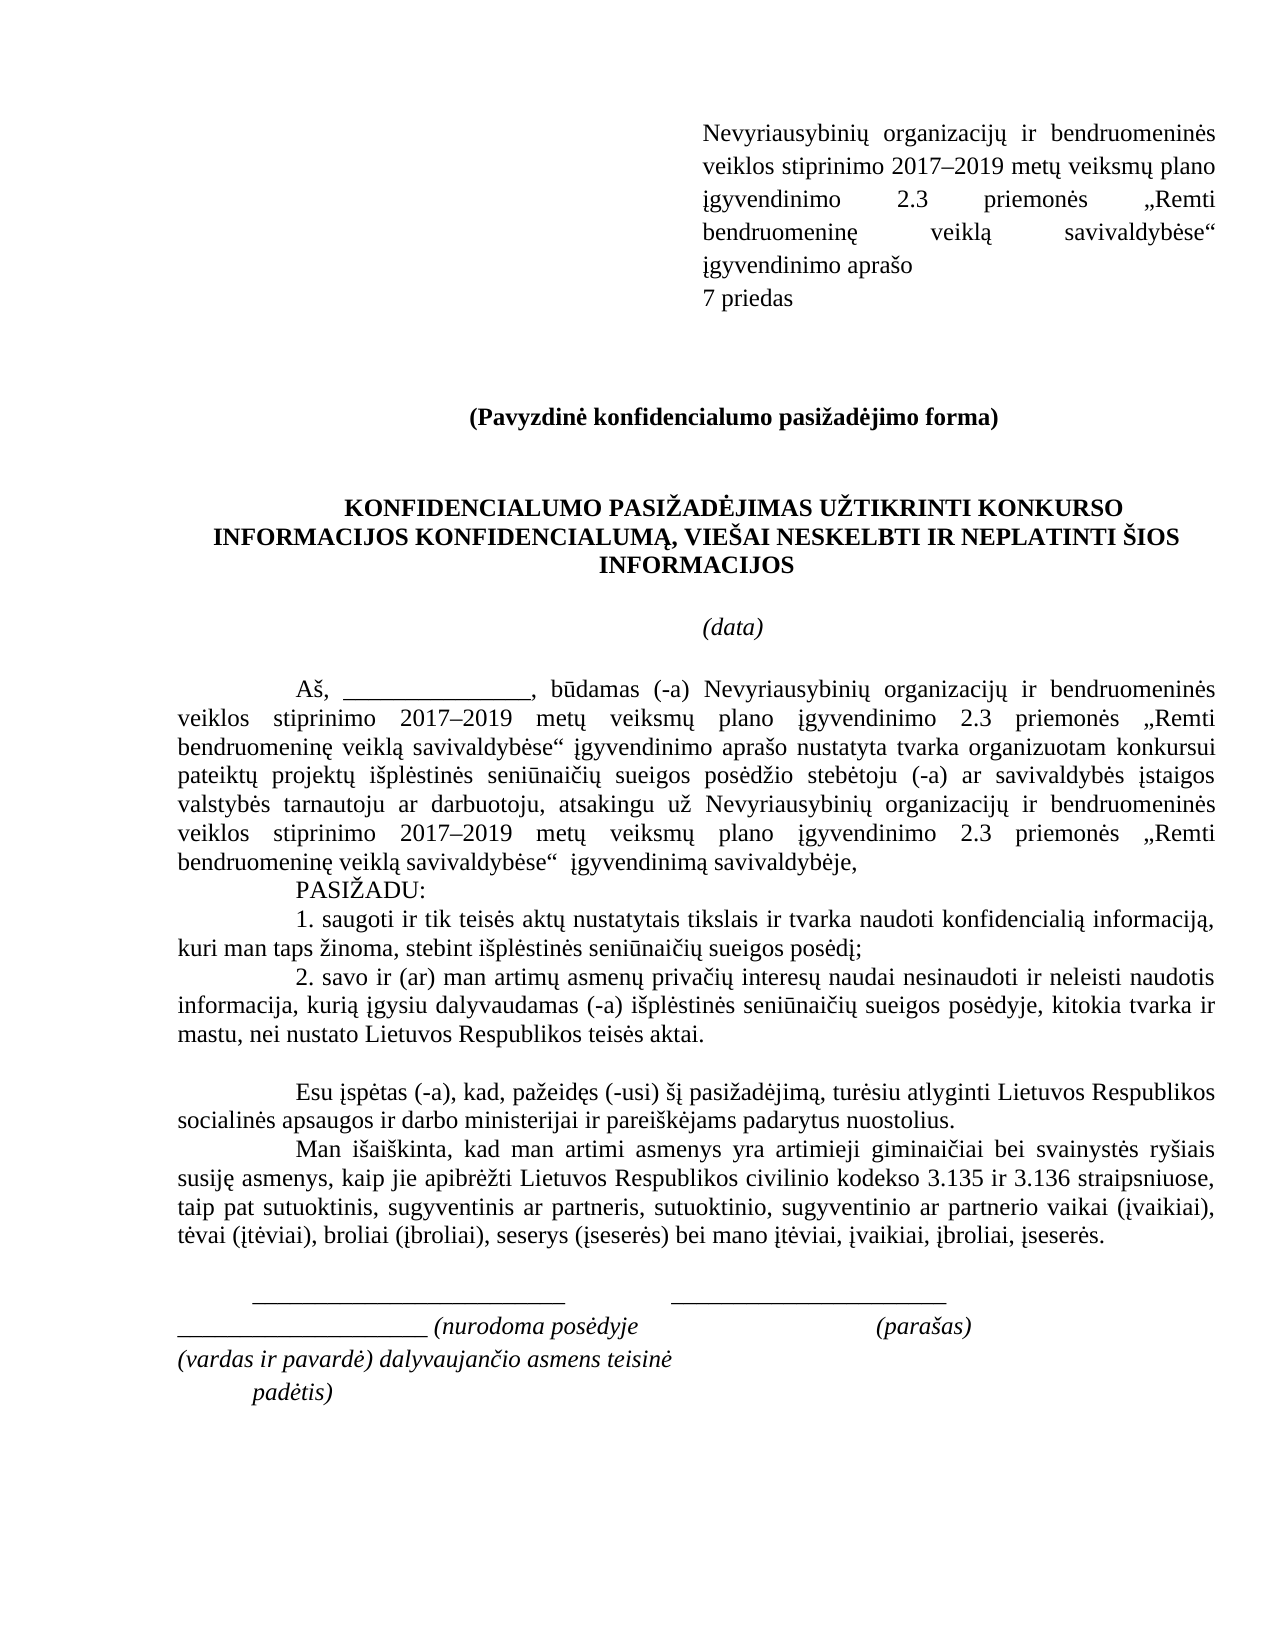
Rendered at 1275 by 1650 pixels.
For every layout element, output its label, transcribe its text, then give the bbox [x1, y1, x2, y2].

text 7 priedas [567, 283, 1216, 312]
text 2. savo ir (ar) man artimų asmenų privačių interesų naudai nesinaudoti ir neleisti naudotis informacija, kurią įgysiu dalyvaudamas (-a) išplėstinės seniūnaičių sueigos posėdyje, kitokia tvarka ir mastu, nei nustato Lietuvos Respublikos teisės aktai. [177, 962, 1216, 1048]
text Esu įspėtas (-a), kad, pažeidęs (-usi) šį pasižadėjimą, turėsiu atlyginti Lietuvos Respublikos socialinės apsaugos ir darbo ministerijai ir pareiškėjams padarytus nuostolius. [177, 1077, 1216, 1134]
text Nevyriausybinių organizacijų ir bendruomeninės veiklos stiprinimo 2017–2019 metų veiksmų plano įgyvendinimo 2.3 priemonės „Remti bendruomeninę veiklą savivaldybėse“ įgyvendinimo aprašo [702, 118, 1216, 279]
text _________________________ ______________________ ____________________ (nurodoma posėdyje (parašas) (vardas ir pavardė) dalyvaujančio asmens teisinė [177, 1278, 1216, 1373]
text (Pavyzdinė konfidencialumo pasižadėjimo forma) [177, 402, 1216, 431]
text KONFIDENCIALUMO PASIŽADĖJIMAS UŽTIKRINTI KONKURSO INFORMACIJOS KONFIDENCIALUMĄ, VIEŠAI NESKELBTI IR NEPLATINTI ŠIOS INFORMACIJOS [177, 493, 1216, 579]
text padėtis) [177, 1377, 1216, 1406]
text 1. saugoti ir tik teisės aktų nustatytais tikslais ir tvarka naudoti konfidencialią informaciją, kuri man taps žinoma, stebint išplėstinės seniūnaičių sueigos posėdį; [177, 904, 1216, 962]
text Aš, _______________, būdamas (-a) Nevyriausybinių organizacijų ir bendruomeninės veiklos stiprinimo 2017–2019 metų veiksmų plano įgyvendinimo 2.3 priemonės „Remti bendruomeninę veiklą savivaldybėse“ įgyvendinimo aprašo nustatyta tvarka organizuotam konkursui pateiktų projektų išplėstinės seniūnaičių sueigos posėdžio stebėtoju (-a) ar savivaldybės įstaigos valstybės tarnautoju ar darbuotoju, atsakingu už Nevyriausybinių organizacijų ir bendruomeninės veiklos stiprinimo 2017–2019 metų veiksmų plano įgyvendinimo 2.3 priemonės „Remti bendruomeninę veiklą savivaldybėse“ įgyvendinimą savivaldybėje, [177, 674, 1216, 875]
text Man išaiškinta, kad man artimi asmenys yra artimieji giminaičiai bei svainystės ryšiais susiję asmenys, kaip jie apibrėžti Lietuvos Respublikos civilinio kodekso 3.135 ir 3.136 straipsniuose, taip pat sutuoktinis, sugyventinis ar partneris, sutuoktinio, sugyventinio ar partnerio vaikai (įvaikiai), tėvai (įtėviai), broliai (įbroliai), seserys (įseserės) bei mano įtėviai, įvaikiai, įbroliai, įseserės. [177, 1134, 1216, 1249]
text (data) [177, 612, 1216, 641]
text PASIŽADU: [177, 875, 1216, 904]
